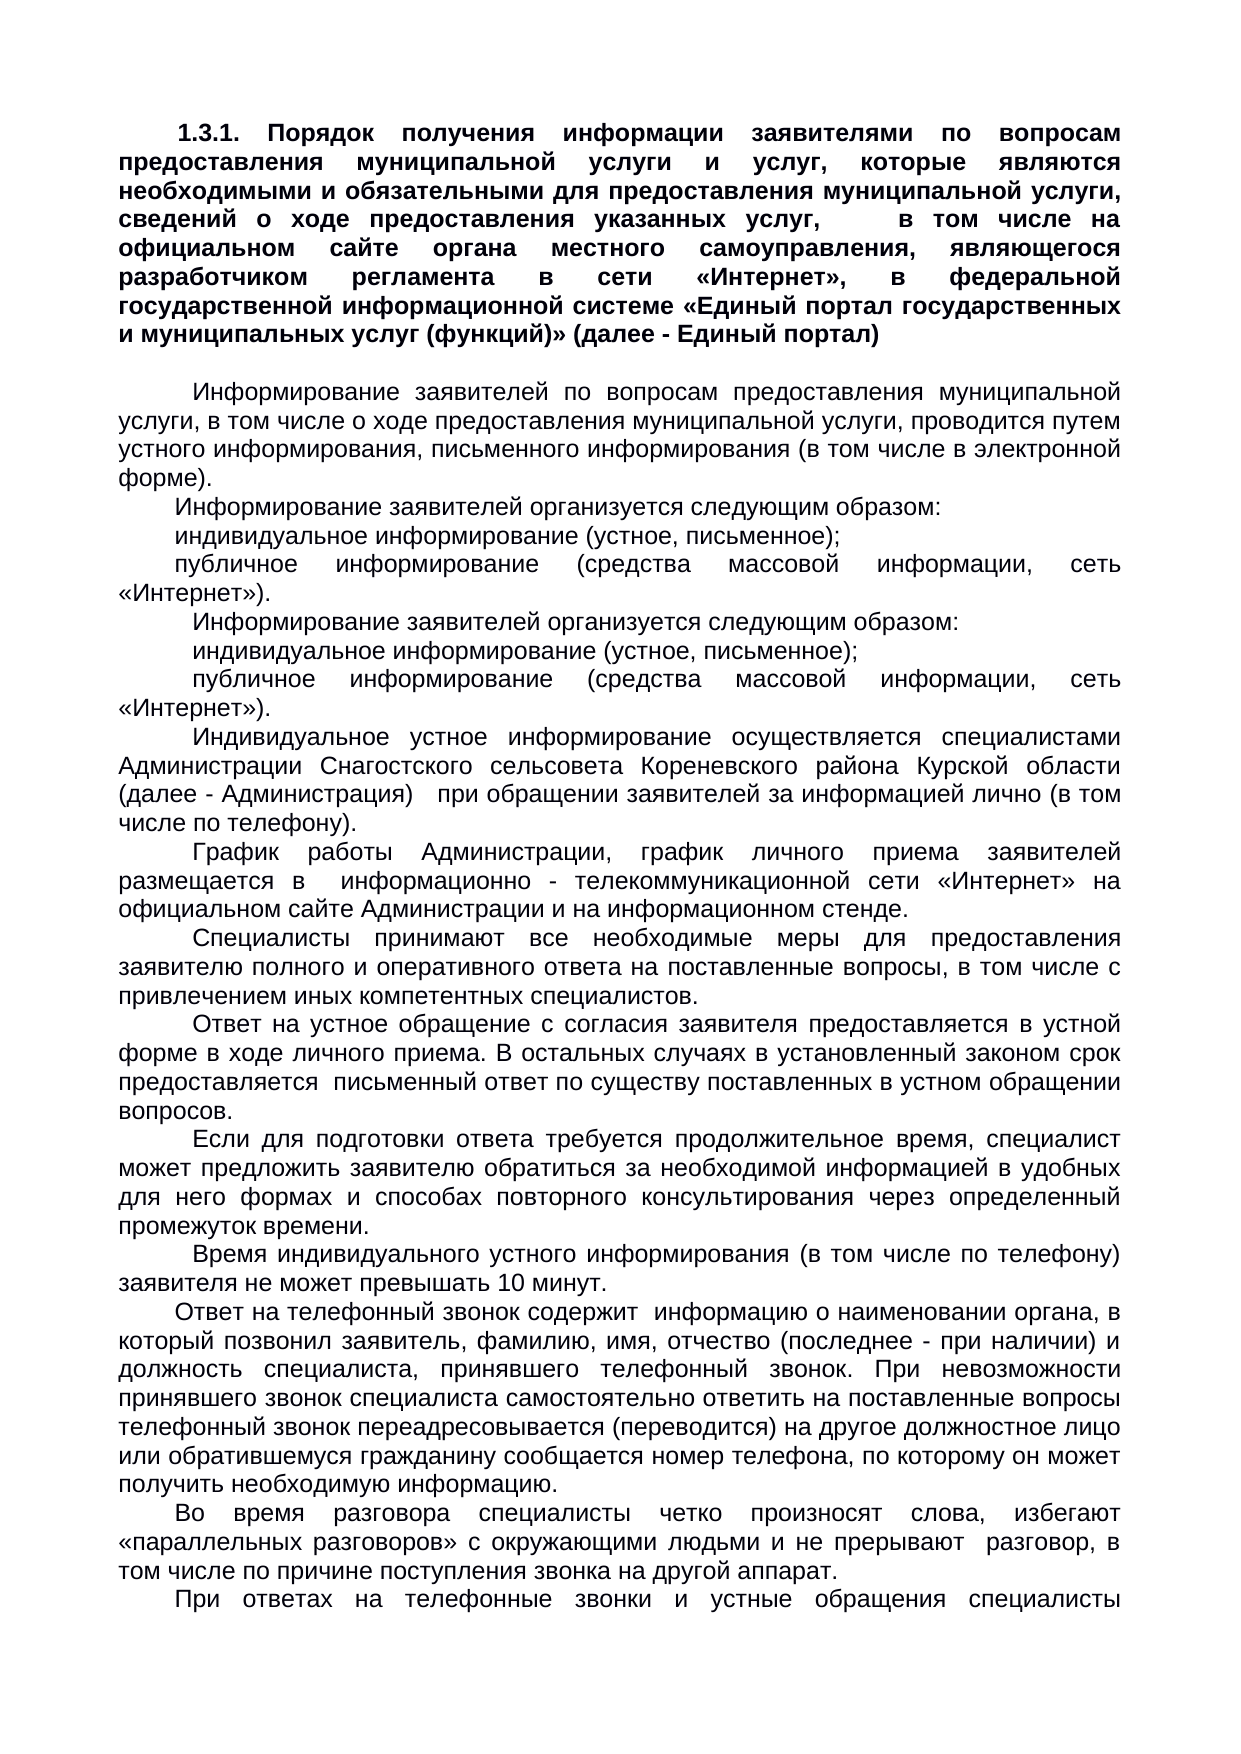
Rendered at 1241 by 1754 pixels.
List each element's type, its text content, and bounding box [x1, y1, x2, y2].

text индивидуальное информирование (устное, письменное); [118, 521, 1122, 549]
text индивидуальное информирование (устное, письменное); [118, 636, 1122, 664]
text Если для подготовки ответа требуется продолжительное время, специалист может предложить заявителю обратиться за необходимой информацией в удобных для него формах и способах повторного консультирования через определенный промежуток времени. [118, 1124, 1122, 1239]
text Информирование заявителей организуется следующим образом: [118, 607, 1122, 636]
text Ответ на телефонный звонок содержит информацию о наименовании органа, в который позвонил заявитель, фамилию, имя, отчество (последнее - при наличии) и должность специалиста, принявшего телефонный звонок. При невозможности принявшего звонок специалиста самостоятельно ответить на поставленные вопросы телефонный звонок переадресовывается (переводится) на другое должностное лицо или обратившемуся гражданину сообщается номер телефона, по которому он может получить необходимую информацию. [118, 1297, 1122, 1498]
text При ответах на телефонные звонки и устные обращения специалисты [118, 1584, 1122, 1613]
text Информирование заявителей по вопросам предоставления муниципальной услуги, в том числе о ходе предоставления муниципальной услуги, проводится путем устного информирования, письменного информирования (в том числе в электронной форме). [118, 377, 1122, 492]
text Ответ на устное обращение с согласия заявителя предоставляется в устной форме в ходе личного приема. В остальных случаях в установленный законом срок предоставляется письменный ответ по существу поставленных в устном обращении вопросов. [118, 1009, 1122, 1124]
text публичное информирование (средства массовой информации, сеть «Интернет»). [118, 549, 1122, 607]
text публичное информирование (средства массовой информации, сеть «Интернет»). [118, 664, 1122, 722]
text 1.3.1. Порядок получения информации заявителями по вопросам предоставления муниципальной услуги и услуг, которые являются необходимыми и обязательными для предоставления муниципальной услуги, сведений о ходе предоставления указанных услуг, в том числе на официальном сайте органа местного самоуправления, являющегося разработчиком регламента в сети «Интернет», в федеральной государственной информационной системе «Единый портал государственных и муниципальных услуг (функций)» (далее - Единый портал) [118, 118, 1122, 348]
text Время индивидуального устного информирования (в том числе по телефону) заявителя не может превышать 10 минут. [118, 1239, 1122, 1297]
text График работы Администрации, график личного приема заявителей размещается в информационно - телекоммуникационной сети «Интернет» на официальном сайте Администрации и на информационном стенде. [118, 837, 1122, 923]
text Информирование заявителей организуется следующим образом: [118, 492, 1122, 521]
text Во время разговора специалисты четко произносят слова, избегают «параллельных разговоров» с окружающими людьми и не прерывают разговор, в том числе по причине поступления звонка на другой аппарат. [118, 1498, 1122, 1584]
text Специалисты принимают все необходимые меры для предоставления заявителю полного и оперативного ответа на поставленные вопросы, в том числе с привлечением иных компетентных специалистов. [118, 923, 1122, 1009]
text Индивидуальное устное информирование осуществляется специалистами Администрации Снагостского сельсовета Кореневского района Курской области (далее - Администрация) при обращении заявителей за информацией лично (в том числе по телефону). [118, 722, 1122, 837]
